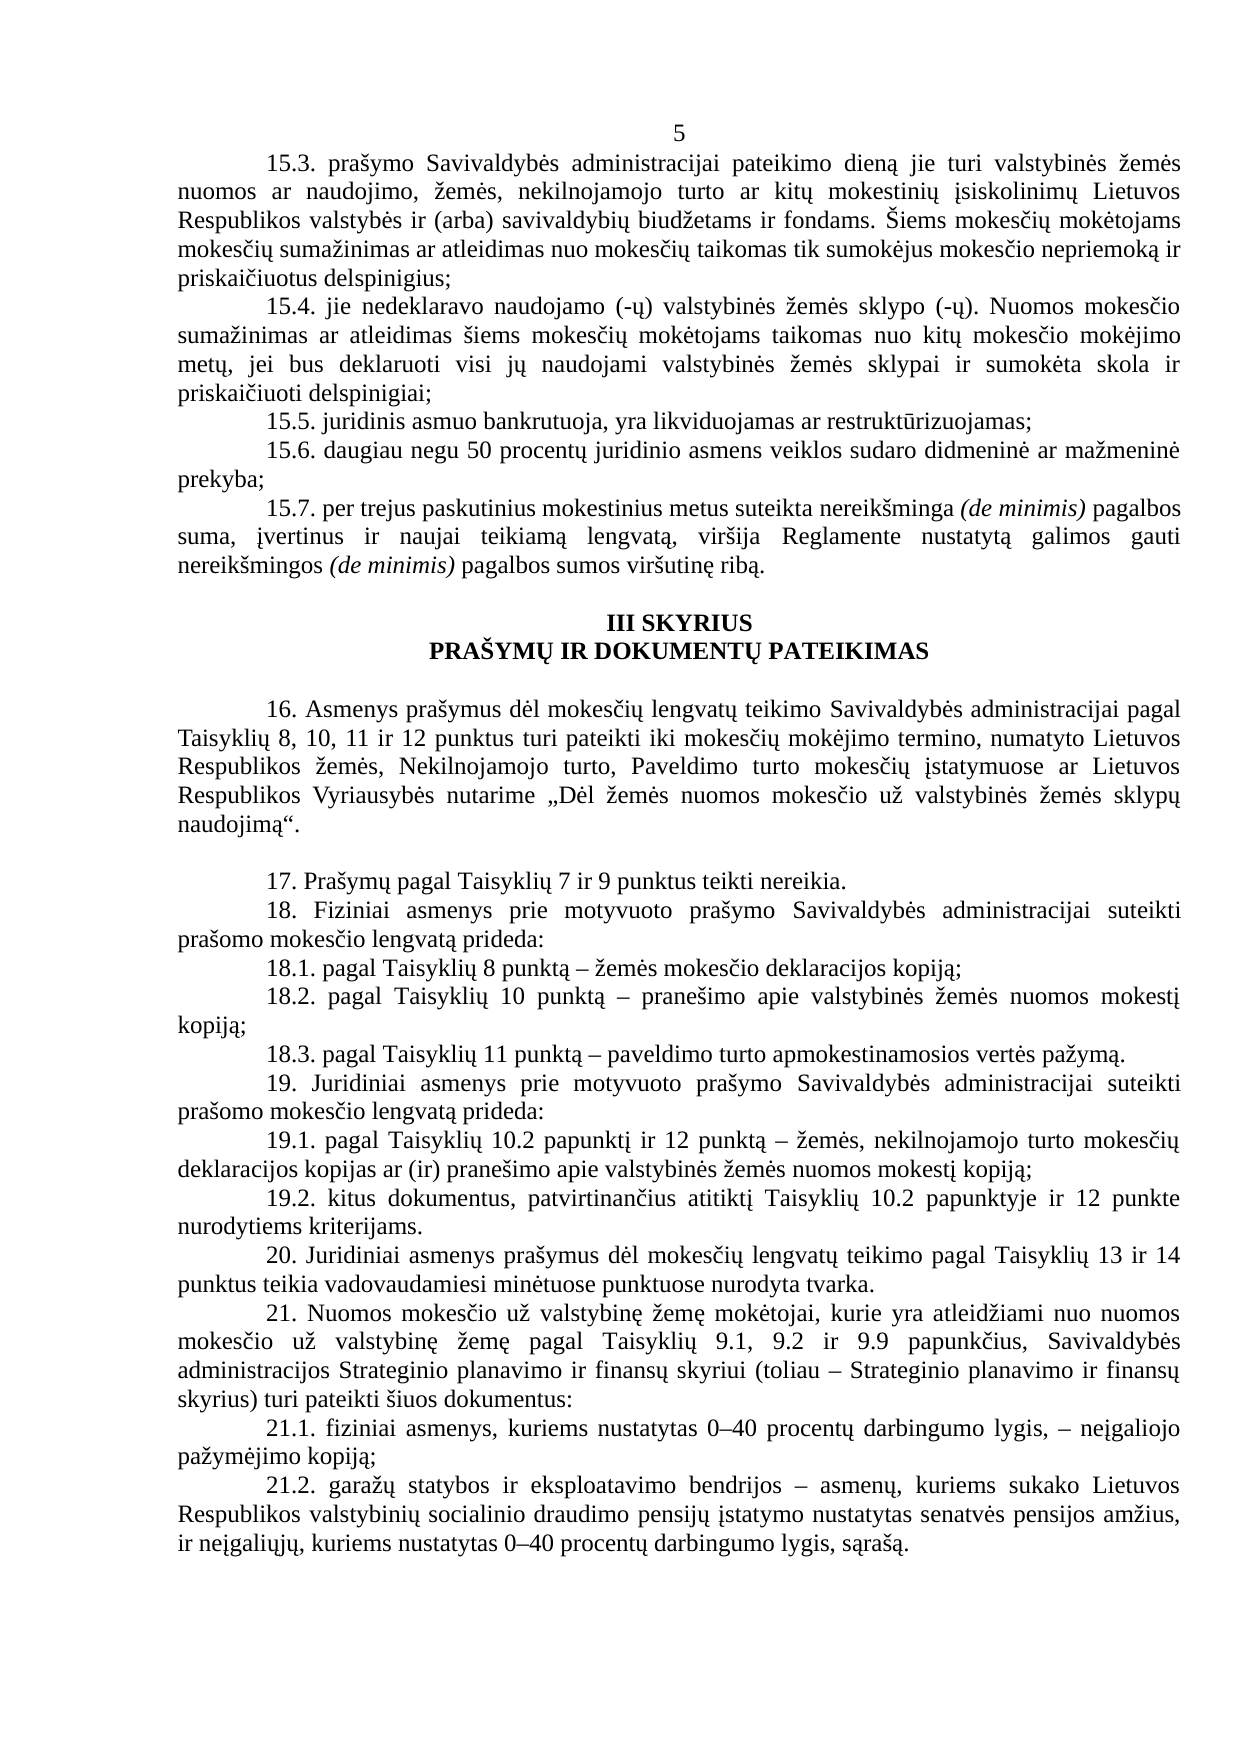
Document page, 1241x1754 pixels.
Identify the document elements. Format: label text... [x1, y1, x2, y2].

text 15.6. daugiau negu 50 procentų juridinio asmens veiklos sudaro didmeninė ar mažmeninė prekyba; [177, 435, 1181, 493]
text 16. Asmenys prašymus dėl mokesčių lengvatų teikimo Savivaldybės administracijai pagal Taisyklių 8, 10, 11 ir 12 punktus turi pateikti iki mokesčių mokėjimo termino, numatyto Lietuvos Respublikos žemės, Nekilnojamojo turto, Paveldimo turto mokesčių įstatymuose ar Lietuvos Respublikos Vyriausybės nutarime „Dėl žemės nuomos mokesčio už valstybinės žemės sklypų naudojimą“. [177, 694, 1181, 838]
text 15.5. juridinis asmuo bankrutuoja, yra likviduojamas ar restruktūrizuojamas; [177, 406, 1181, 435]
subtitle III SKYRIUS [177, 608, 1181, 636]
text PRAŠYMŲ IR DOKUMENTŲ PATEIKIMAS [177, 636, 1181, 665]
text 18.3. pagal Taisyklių 11 punktą – paveldimo turto apmokestinamosios vertės pažymą. [177, 1039, 1181, 1068]
text 17. Prašymų pagal Taisyklių 7 ir 9 punktus teikti nereikia. [177, 866, 1181, 895]
text 21. Nuomos mokesčio už valstybinę žemę mokėtojai, kurie yra atleidžiami nuo nuomos mokesčio už valstybinę žemę pagal Taisyklių 9.1, 9.2 ir 9.9 papunkčius, Savivaldybės administracijos Strateginio planavimo ir finansų skyriui (toliau – Strateginio planavimo ir finansų skyrius) turi pateikti šiuos dokumentus: [177, 1298, 1181, 1413]
text 15.4. jie nedeklaravo naudojamo (-ų) valstybinės žemės sklypo (-ų). Nuomos mokesčio sumažinimas ar atleidimas šiems mokesčių mokėtojams taikomas nuo kitų mokesčio mokėjimo metų, jei bus deklaruoti visi jų naudojami valstybinės žemės sklypai ir sumokėta skola ir priskaičiuoti delspinigiai; [177, 291, 1181, 406]
text 18.1. pagal Taisyklių 8 punktą – žemės mokesčio deklaracijos kopiją; [177, 953, 1181, 981]
text 18. Fiziniai asmenys prie motyvuoto prašymo Savivaldybės administracijai suteikti prašomo mokesčio lengvatą prideda: [177, 895, 1181, 953]
text 19.1. pagal Taisyklių 10.2 papunktį ir 12 punktą – žemės, nekilnojamojo turto mokesčių deklaracijos kopijas ar (ir) pranešimo apie valstybinės žemės nuomos mokestį kopiją; [177, 1125, 1181, 1183]
text 19.2. kitus dokumentus, patvirtinančius atitiktį Taisyklių 10.2 papunktyje ir 12 punkte nurodytiems kriterijams. [177, 1183, 1181, 1240]
text 21.1. fiziniai asmenys, kuriems nustatytas 0–40 procentų darbingumo lygis, – neįgaliojo pažymėjimo kopiją; [177, 1413, 1181, 1470]
text 21.2. garažų statybos ir eksploatavimo bendrijos – asmenų, kuriems sukako Lietuvos Respublikos valstybinių socialinio draudimo pensijų įstatymo nustatytas senatvės pensijos amžius, ir neįgaliųjų, kuriems nustatytas 0–40 procentų darbingumo lygis, sąrašą. [177, 1470, 1181, 1556]
text 15.7. per trejus paskutinius mokestinius metus suteikta nereikšminga (de minimis) pagalbos suma, įvertinus ir naujai teikiamą lengvatą, viršija Reglamente nustatytą galimos gauti nereikšmingos (de minimis) pagalbos sumos viršutinę ribą. [177, 493, 1181, 579]
text 19. Juridiniai asmenys prie motyvuoto prašymo Savivaldybės administracijai suteikti prašomo mokesčio lengvatą prideda: [177, 1068, 1181, 1125]
text 18.2. pagal Taisyklių 10 punktą – pranešimo apie valstybinės žemės nuomos mokestį kopiją; [177, 981, 1181, 1039]
text 15.3. prašymo Savivaldybės administracijai pateikimo dieną jie turi valstybinės žemės nuomos ar naudojimo, žemės, nekilnojamojo turto ar kitų mokestinių įsiskolinimų Lietuvos Respublikos valstybės ir (arba) savivaldybių biudžetams ir fondams. Šiems mokesčių mokėtojams mokesčių sumažinimas ar atleidimas nuo mokesčių taikomas tik sumokėjus mokesčio nepriemoką ir priskaičiuotus delspinigius; [177, 148, 1181, 291]
text 20. Juridiniai asmenys prašymus dėl mokesčių lengvatų teikimo pagal Taisyklių 13 ir 14 punktus teikia vadovaudamiesi minėtuose punktuose nurodyta tvarka. [177, 1240, 1181, 1298]
